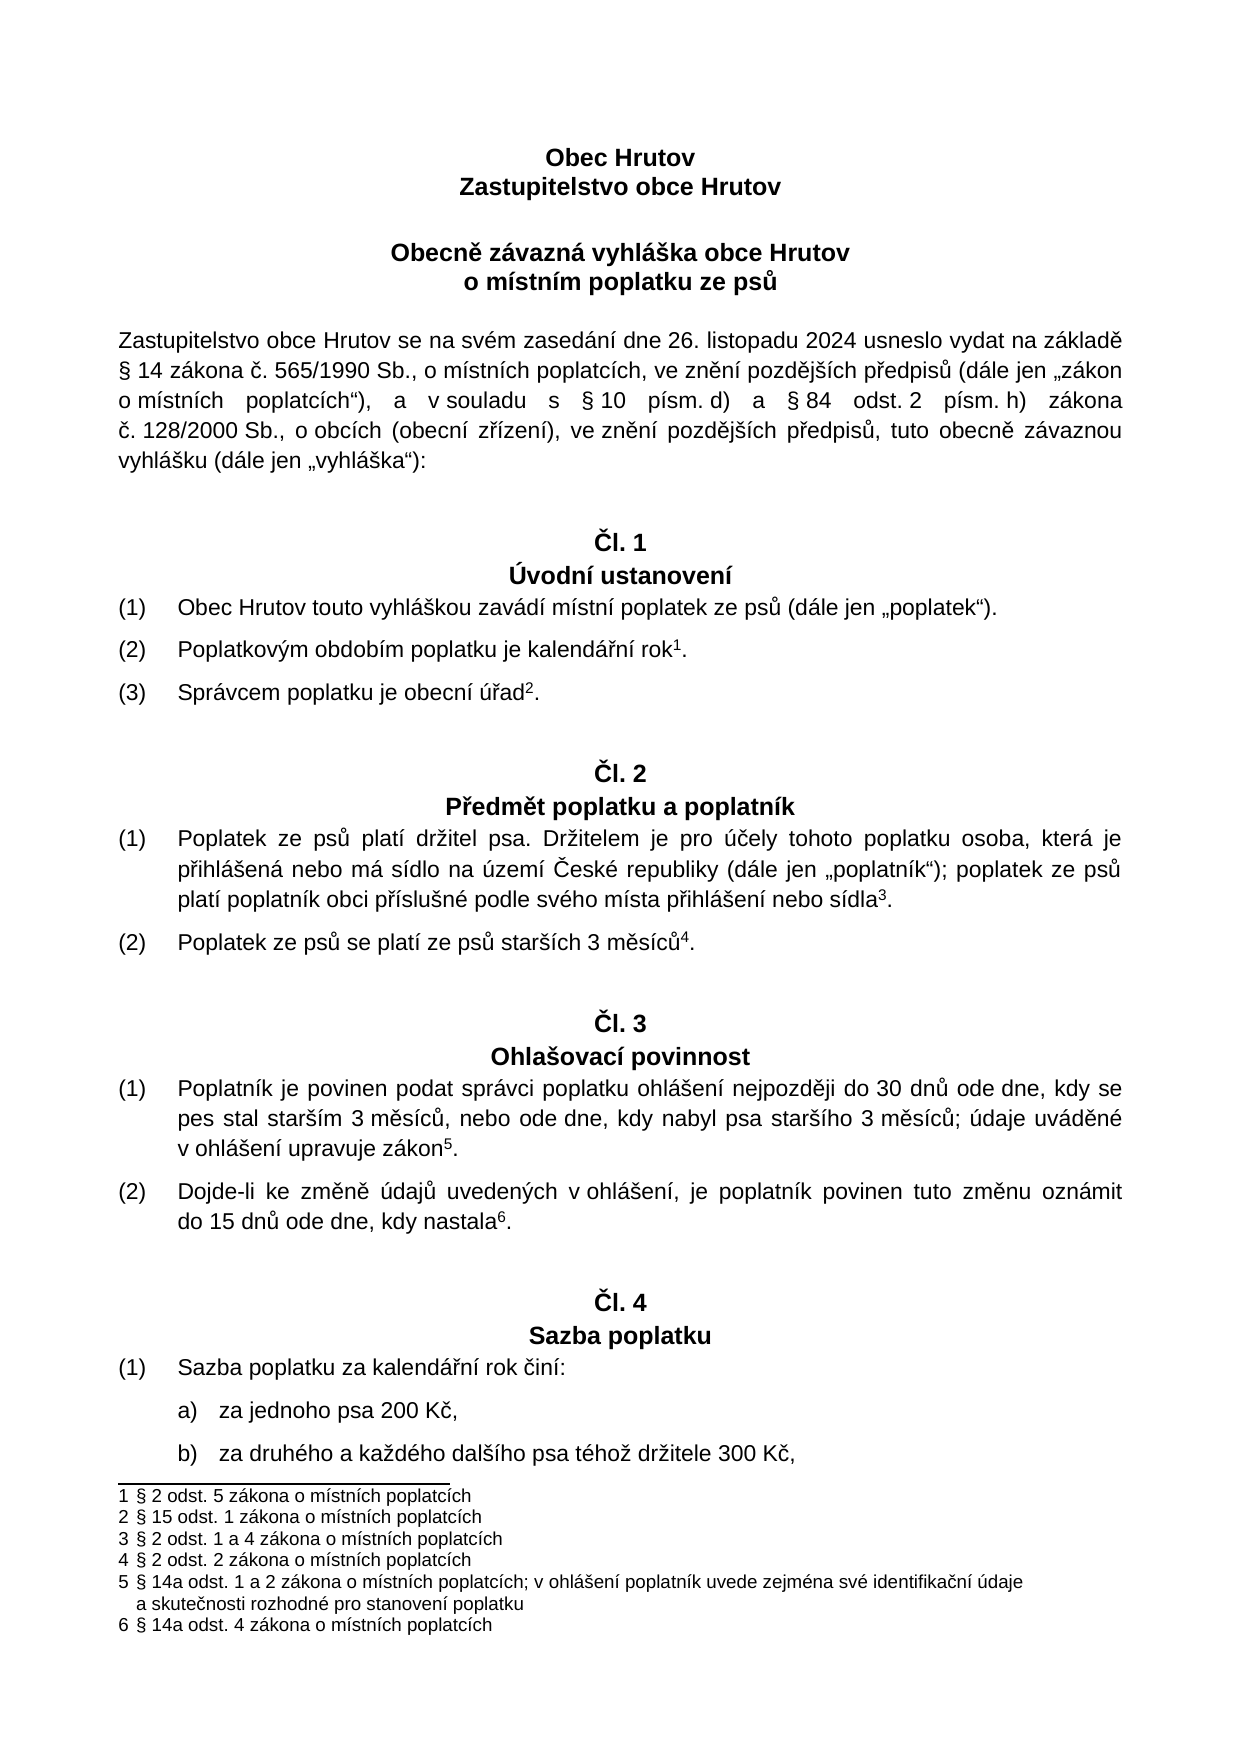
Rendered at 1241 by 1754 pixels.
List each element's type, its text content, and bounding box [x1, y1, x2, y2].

list § 2 odst. 5 zákona o místních poplatcích [118, 1484, 1122, 1506]
list § 14a odst. 4 zákona o místních poplatcích [118, 1614, 1122, 1635]
list Správcem poplatku je obecní úřad. [118, 679, 1122, 706]
list § 15 odst. 1 zákona o místních poplatcích [118, 1506, 1122, 1528]
list § 2 odst. 2 zákona o místních poplatcích [118, 1549, 1122, 1571]
text Zastupitelstvo obce Hrutov se na svém zasedání dne 26. listopadu 2024 usneslo vydat na základě § 14 zákona č. 565/1990 Sb., o místních poplatcích, ve znění pozdějších předpisů (dále jen „zákon o místních poplatcích“), a v souladu s § 10 písm. d) a § 84 odst. 2 písm. h) zákona č. 128/2000 Sb., o obcích (obecní zřízení), ve znění pozdějších předpisů, tuto obecně závaznou vyhlášku (dále jen „vyhláška“): [118, 327, 1122, 474]
list Poplatník je povinen podat správci poplatku ohlášení nejpozději do 30 dnů ode dne, kdy se pes stal starším 3 měsíců, nebo ode dne, kdy nabyl psa staršího 3 měsíců; údaje uváděné v ohlášení upravuje zákon. [118, 1075, 1122, 1162]
list za druhého a každého dalšího psa téhož držitele 300 Kč, [177, 1440, 1122, 1466]
list Poplatek ze psů se platí ze psů starších 3 měsíců. [118, 928, 1122, 955]
subtitle Čl. 1 Úvodní ustanovení [118, 528, 1122, 589]
text Obec Hrutov Zastupitelstvo obce Hrutov [118, 143, 1122, 201]
list § 14a odst. 1 a 2 zákona o místních poplatcích; v ohlášení poplatník uvede zejména své identifikační údaje a skutečnosti rozhodné pro stanovení poplatku [118, 1571, 1122, 1614]
subtitle Čl. 4 Sazba poplatku [118, 1288, 1122, 1350]
subtitle Čl. 3 Ohlašovací povinnost [118, 1009, 1122, 1071]
list Dojde-li ke změně údajů uvedených v ohlášení, je poplatník povinen tuto změnu oznámit do 15 dnů ode dne, kdy nastala. [118, 1178, 1122, 1234]
subtitle Obecně závazná vyhláška obce Hrutov o místním poplatku ze psů [118, 238, 1122, 295]
list § 2 odst. 1 a 4 zákona o místních poplatcích [118, 1528, 1122, 1549]
list Obec Hrutov touto vyhláškou zavádí místní poplatek ze psů (dále jen „poplatek“). [118, 594, 1122, 620]
subtitle Čl. 2 Předmět poplatku a poplatník [118, 759, 1122, 821]
list Sazba poplatku za kalendářní rok činí: [118, 1354, 1122, 1381]
list Poplatek ze psů platí držitel psa. Držitelem je pro účely tohoto poplatku osoba, která je přihlášená nebo má sídlo na území České republiky (dále jen „poplatník“); poplatek ze psů platí poplatník obci příslušné podle svého místa přihlášení nebo sídla. [118, 825, 1122, 912]
list Poplatkovým obdobím poplatku je kalendářní rok. [118, 636, 1122, 663]
list za jednoho psa 200 Kč, [177, 1397, 1122, 1423]
